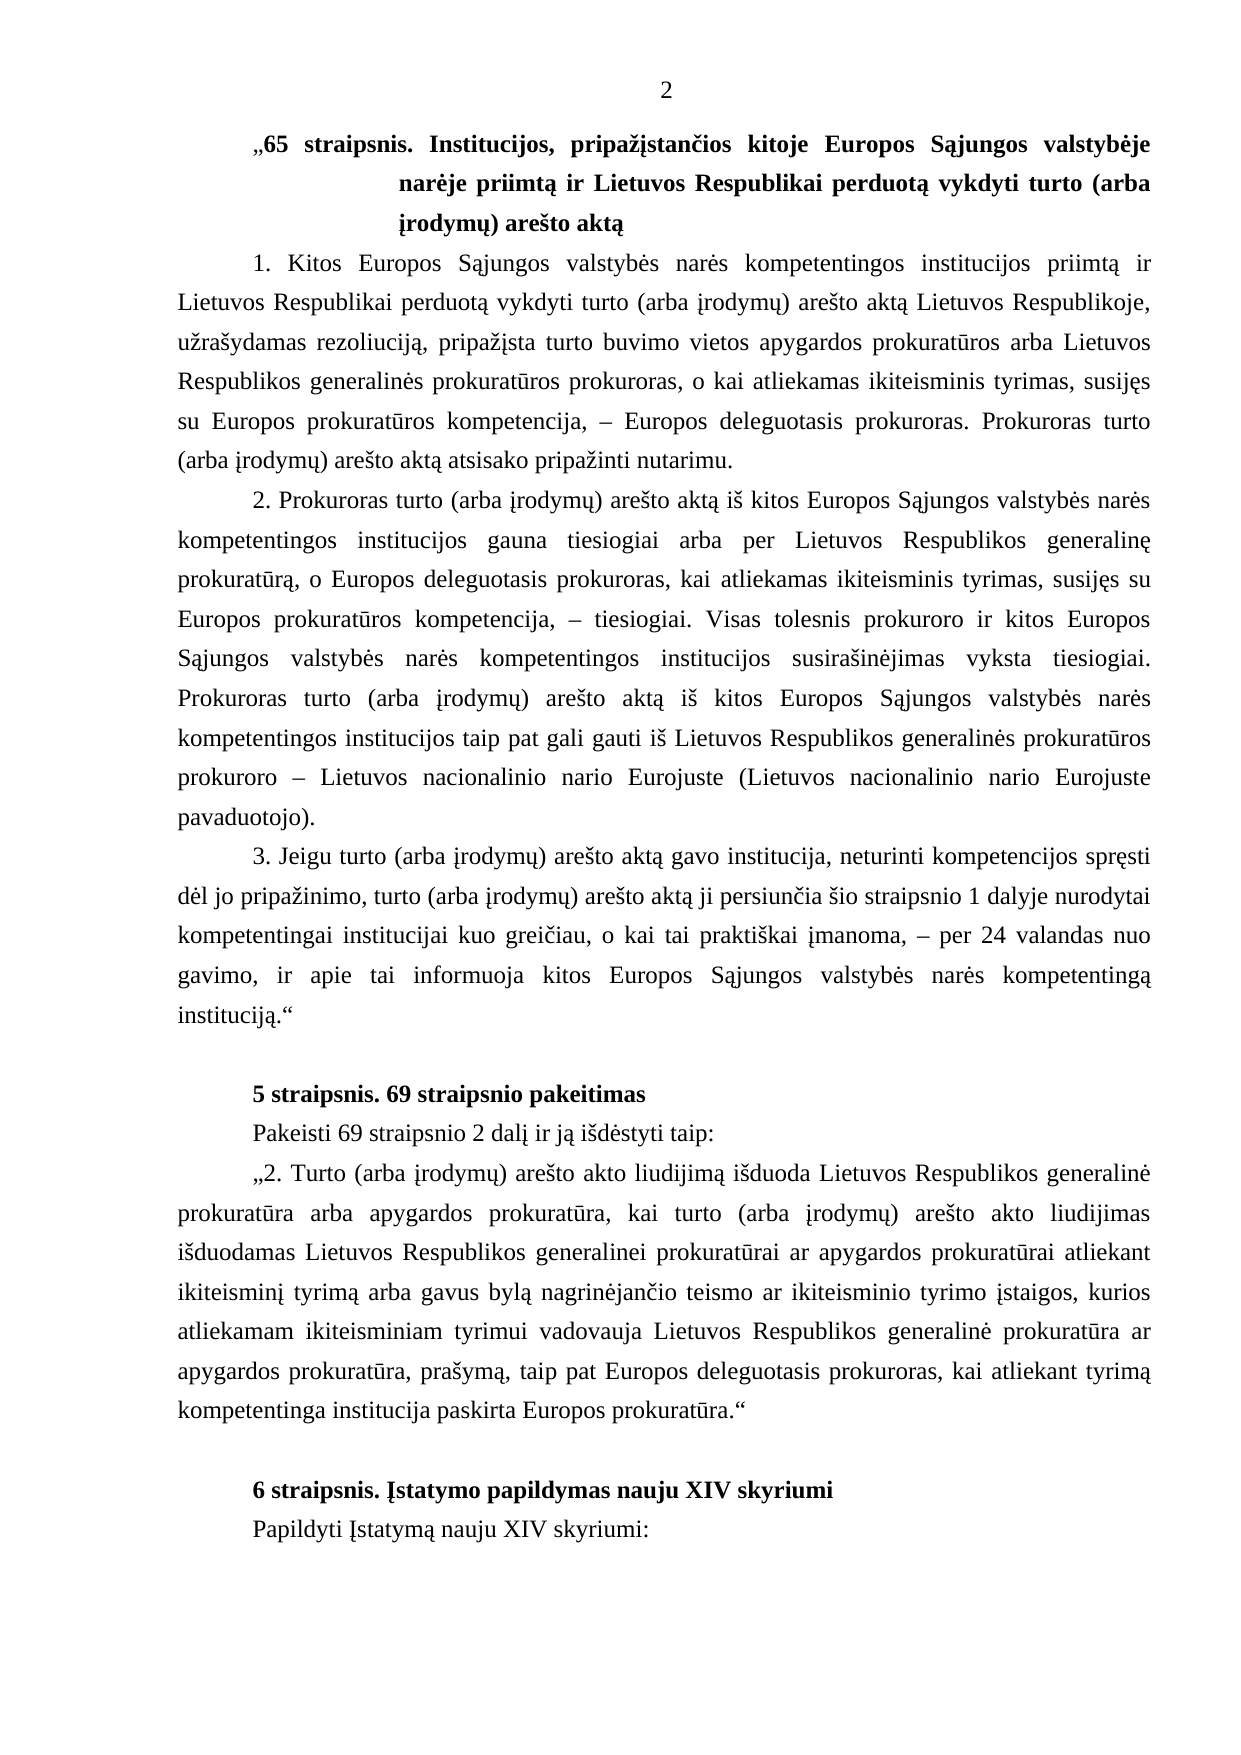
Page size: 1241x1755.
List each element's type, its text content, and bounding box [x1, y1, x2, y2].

text „2. Turto (arba įrodymų) arešto akto liudijimą išduoda Lietuvos Respublikos generalinė prokuratūra arba apygardos prokuratūra, kai turto (arba įrodymų) arešto akto liudijimas išduodamas Lietuvos Respublikos generalinei prokuratūrai ar apygardos prokuratūrai atliekant ikiteisminį tyrimą arba gavus bylą nagrinėjančio teismo ar ikiteisminio tyrimo įstaigos, kurios atliekamam ikiteisminiam tyrimui vadovauja Lietuvos Respublikos generalinė prokuratūra ar apygardos prokuratūra, prašymą, taip pat Europos deleguotasis prokuroras, kai atliekant tyrimą kompetentinga institucija paskirta Europos prokuratūra.“ [177, 1147, 1152, 1424]
text Pakeisti 69 straipsnio 2 dalį ir ją išdėstyti taip: [177, 1108, 1152, 1147]
text „65 straipsnis. Institucijos, pripažįstančios kitoje Europos Sąjungos valstybėje narėje priimtą ir Lietuvos Respublikai perduotą vykdyti turto (arba įrodymų) arešto aktą [252, 118, 1152, 237]
text 2. Prokuroras turto (arba įrodymų) arešto aktą iš kitos Europos Sąjungos valstybės narės kompetentingos institucijos gauna tiesiogiai arba per Lietuvos Respublikos generalinę prokuratūrą, o Europos deleguotasis prokuroras, kai atliekamas ikiteisminis tyrimas, susijęs su Europos prokuratūros kompetencija, – tiesiogiai. Visas tolesnis prokuroro ir kitos Europos Sąjungos valstybės narės kompetentingos institucijos susirašinėjimas vyksta tiesiogiai. Prokuroras turto (arba įrodymų) arešto aktą iš kitos Europos Sąjungos valstybės narės kompetentingos institucijos taip pat gali gauti iš Lietuvos Respublikos generalinės prokuratūros prokuroro – Lietuvos nacionalinio nario Eurojuste (Lietuvos nacionalinio nario Eurojuste pavaduotojo). [177, 474, 1152, 831]
text Papildyti Įstatymą nauju XIV skyriumi: [177, 1503, 1152, 1543]
text 6 straipsnis. Įstatymo papildymas nauju XIV skyriumi [177, 1464, 1152, 1503]
text 5 straipsnis. 69 straipsnio pakeitimas [177, 1068, 1152, 1108]
text 1. Kitos Europos Sąjungos valstybės narės kompetentingos institucijos priimtą ir Lietuvos Respublikai perduotą vykdyti turto (arba įrodymų) arešto aktą Lietuvos Respublikoje, užrašydamas rezoliuciją, pripažįsta turto buvimo vietos apygardos prokuratūros arba Lietuvos Respublikos generalinės prokuratūros prokuroras, o kai atliekamas ikiteisminis tyrimas, susijęs su Europos prokuratūros kompetencija, – Europos deleguotasis prokuroras. Prokuroras turto (arba įrodymų) arešto aktą atsisako pripažinti nutarimu. [177, 237, 1152, 474]
text 3. Jeigu turto (arba įrodymų) arešto aktą gavo institucija, neturinti kompetencijos spręsti dėl jo pripažinimo, turto (arba įrodymų) arešto aktą ji persiunčia šio straipsnio 1 dalyje nurodytai kompetentingai institucijai kuo greičiau, o kai tai praktiškai įmanoma, – per 24 valandas nuo gavimo, ir apie tai informuoja kitos Europos Sąjungos valstybės narės kompetentingą instituciją.“ [177, 831, 1152, 1028]
